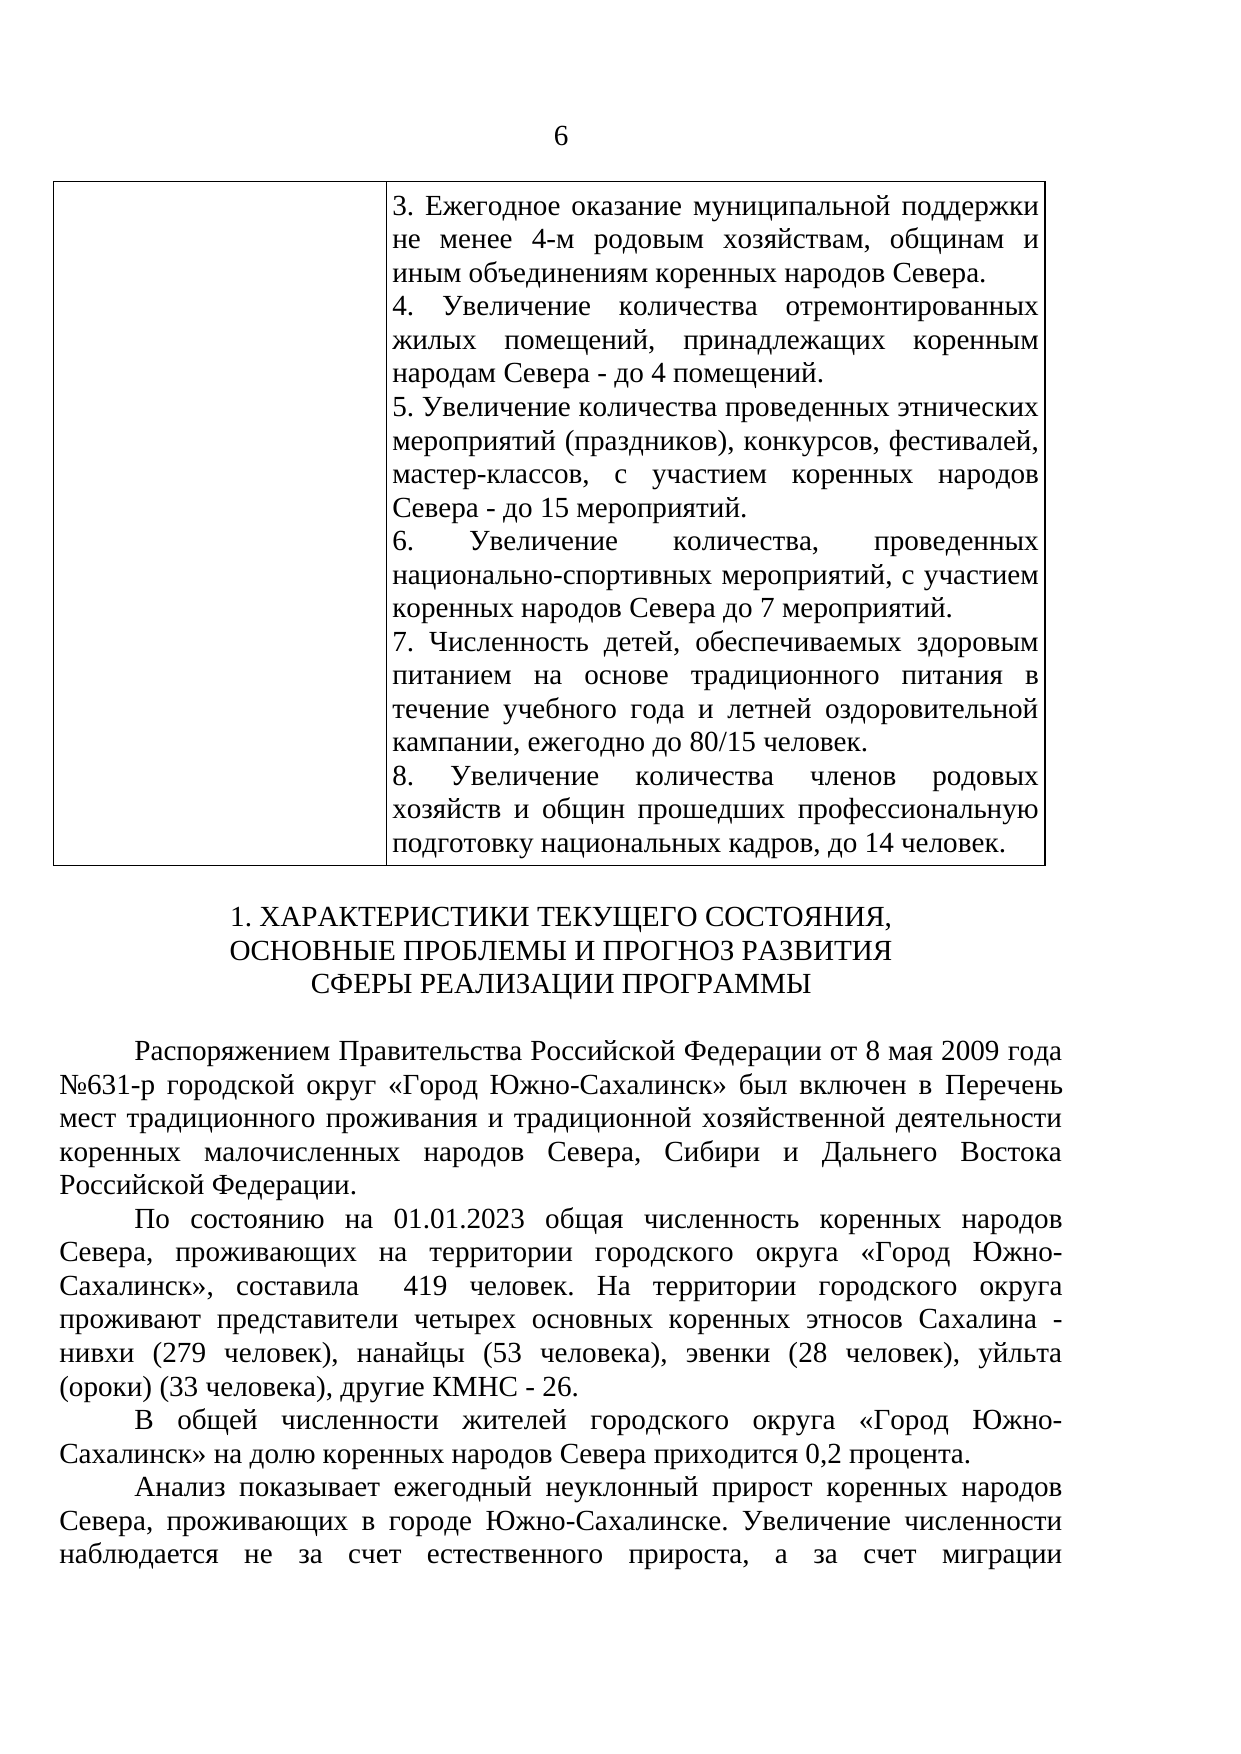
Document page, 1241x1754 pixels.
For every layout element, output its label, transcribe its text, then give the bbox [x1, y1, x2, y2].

text По состоянию на 01.01.2023 общая численность коренных народов Севера, проживающих на территории городского округа «Город Южно-Сахалинск», составила 419 человек. На территории городского округа проживают представители четырех основных коренных этносов Сахалина - нивхи (279 человек), нанайцы (53 человека), эвенки (28 человек), уйльта (ороки) (33 человека), другие КМНС - 26. [59, 1201, 1063, 1402]
text В общей численности жителей городского округа «Город Южно-Сахалинск» на долю коренных народов Севера приходится 0,2 процента. [59, 1402, 1063, 1469]
table_cell 3. Ежегодное оказание муниципальной поддержки не менее 4-м родовым хозяйствам, общинам и иным объединениям коренных народов Севера. 4. Увеличение количества отремонтированных жилых помещений, принадлежащих коренным народам Севера - до 4 помещений. 5. Увеличение количества проведенных этнических мероприятий (праздников), конкурсов, фестивалей, мастер-классов, с участием коренных народов Севера - до 15 мероприятий. 6. Увеличение количества, проведенных национально-спортивных мероприятий, с участием коренных народов Севера до 7 мероприятий. 7. Численность детей, обеспечиваемых здоровым питанием на основе традиционного питания в течение учебного года и летней оздоровительной кампании, ежегодно до 80/15 человек. 8. Увеличение количества членов родовых хозяйств и общин прошедших профессиональную подготовку национальных кадров, до 14 человек. [387, 182, 1044, 864]
table_cell [54, 182, 386, 864]
text 1. ХАРАКТЕРИСТИКИ ТЕКУЩЕГО СОСТОЯНИЯ, [59, 899, 1063, 933]
text СФЕРЫ РЕАЛИЗАЦИИ ПРОГРАММЫ [59, 966, 1063, 1000]
text Распоряжением Правительства Российской Федерации от 8 мая 2009 года №631-р городской округ «Город Южно-Сахалинск» был включен в Перечень мест традиционного проживания и традиционной хозяйственной деятельности коренных малочисленных народов Севера, Сибири и Дальнего Востока Российской Федерации. [59, 1033, 1063, 1201]
text Анализ показывает ежегодный неуклонный прирост коренных народов Севера, проживающих в городе Южно-Сахалинске. Увеличение численности наблюдается не за счет естественного прироста, а за счет миграции [59, 1469, 1063, 1570]
text ОСНОВНЫЕ ПРОБЛЕМЫ И ПРОГНОЗ РАЗВИТИЯ [59, 933, 1063, 966]
